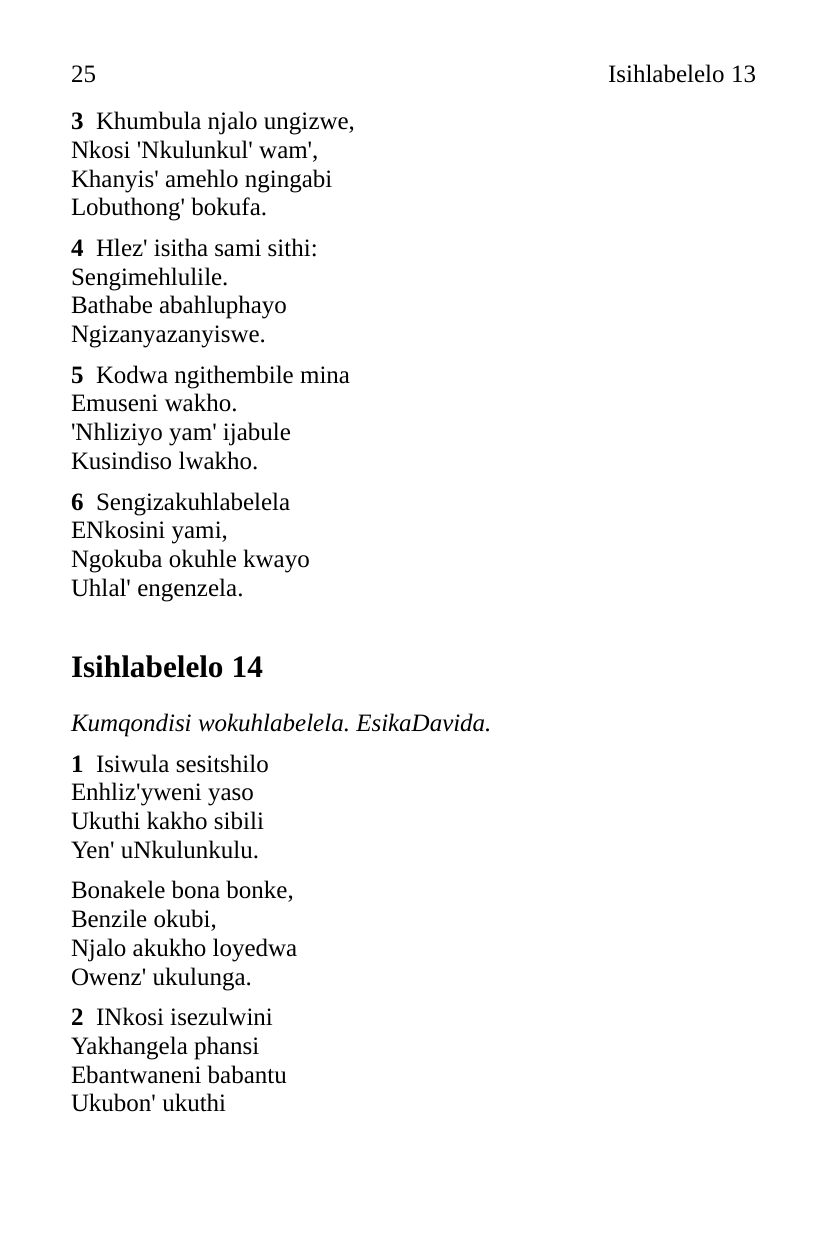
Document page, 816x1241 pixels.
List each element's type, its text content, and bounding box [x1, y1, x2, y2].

text Yen' uNkulunkulu. [71, 835, 756, 864]
text Kumqondisi wokuhlabelela. EsikaDavida. [71, 708, 756, 737]
text ENkosini yami, [71, 515, 756, 544]
text 3 Khumbula njalo ungizwe, [71, 106, 756, 135]
text Emuseni wakho. [71, 388, 756, 417]
text Nkosi 'Nkulunkul' wam', [71, 135, 756, 164]
text Kusindiso lwakho. [71, 446, 756, 475]
text Ukuthi kakho sibili [71, 806, 756, 835]
text 'Nhliziyo yam' ijabule [71, 417, 756, 446]
text Bathabe abahluphayo [71, 291, 756, 319]
text Enhliz'yweni yaso [71, 777, 756, 806]
text 4 Hlez' isitha sami sithi: [71, 233, 756, 262]
text Njalo akukho loyedwa [71, 933, 756, 962]
text Khanyis' amehlo ngingabi [71, 164, 756, 192]
text Ngizanyazanyiswe. [71, 319, 756, 348]
text 2 INkosi isezulwini [71, 1002, 756, 1031]
text Uhlal' engenzela. [71, 573, 756, 602]
text Owenz' ukulunga. [71, 962, 756, 991]
text 1 Isiwula sesitshilo [71, 749, 756, 777]
text Sengimehlulile. [71, 262, 756, 291]
text Yakhangela phansi [71, 1031, 756, 1060]
text Ukubon' ukuthi [71, 1088, 756, 1117]
text 6 Sengizakuhlabelela [71, 487, 756, 515]
text Ngokuba okuhle kwayo [71, 544, 756, 573]
text Ebantwaneni babantu [71, 1060, 756, 1088]
text Benzile okubi, [71, 904, 756, 933]
text Bonakele bona bonke, [71, 876, 756, 904]
text Isihlabelelo 14 [71, 649, 756, 685]
text 5 Kodwa ngithembile mina [71, 360, 756, 388]
text Lobuthong' bokufa. [71, 192, 756, 221]
